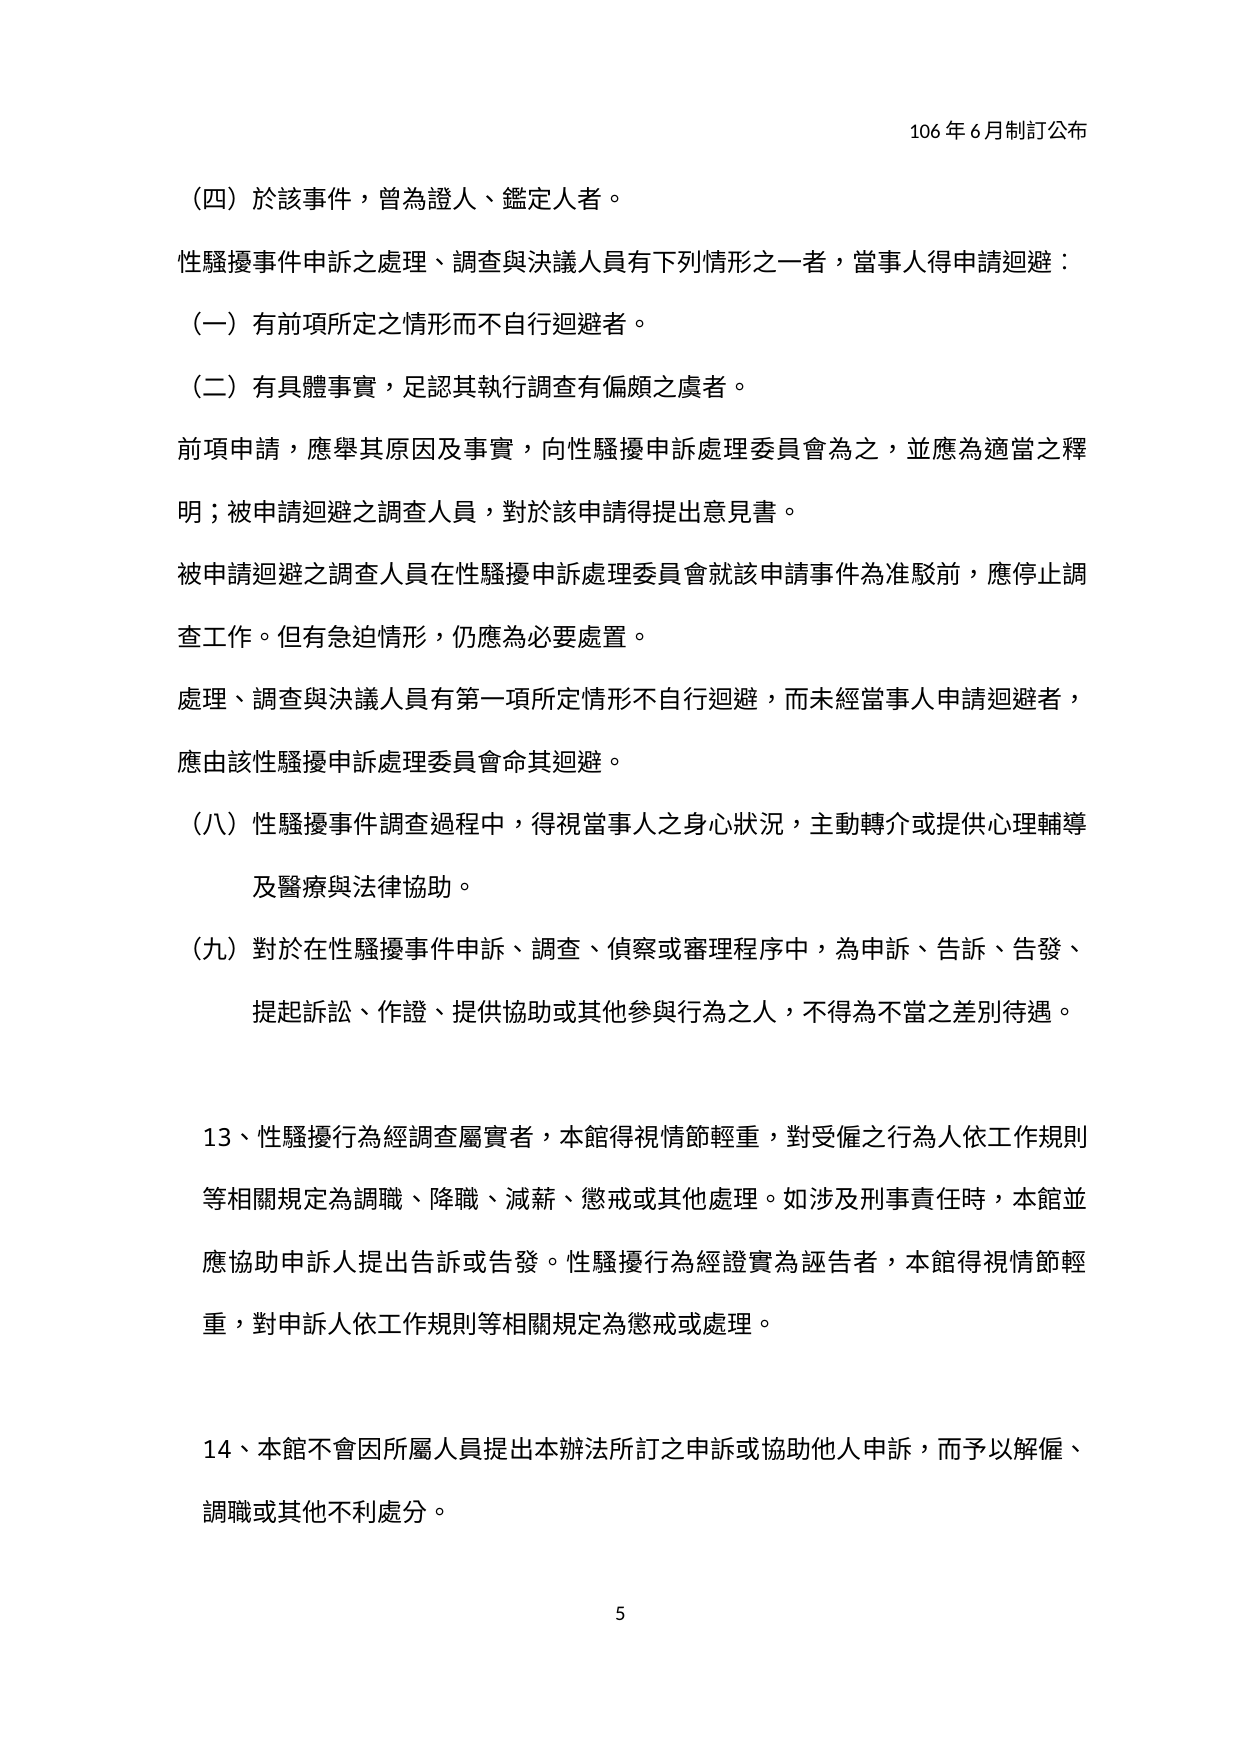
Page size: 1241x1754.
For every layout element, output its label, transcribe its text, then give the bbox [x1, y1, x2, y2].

text （九）對於在性騷擾事件申訴、調查、偵察或審理程序中，為申訴、告訴、告發、提起訴訟、作證、提供協助或其他參與行為之人，不得為不當之差別待遇。 [177, 906, 1088, 1031]
text 前項申請，應舉其原因及事實，向性騷擾申訴處理委員會為之，並應為適當之釋明；被申請迴避之調查人員，對於該申請得提出意見書。 [177, 406, 1088, 531]
list 性騷擾行為經調查屬實者，本館得視情節輕重，對受僱之行為人依工作規則等相關規定為調職、降職、減薪、懲戒或其他處理。如涉及刑事責任時，本館並應協助申訴人提出告訴或告發。性騷擾行為經證實為誣告者，本館得視情節輕重，對申訴人依工作規則等相關規定為懲戒或處理。 [202, 1094, 1088, 1344]
list 本館不會因所屬人員提出本辦法所訂之申訴或協助他人申訴，而予以解僱、調職或其他不利處分。 [202, 1406, 1088, 1531]
text （一）有前項所定之情形而不自行迴避者。 [177, 281, 1088, 344]
text 處理、調查與決議人員有第一項所定情形不自行迴避，而未經當事人申請迴避者，應由該性騷擾申訴處理委員會命其迴避。 [177, 656, 1088, 781]
text （八）性騷擾事件調查過程中，得視當事人之身心狀況，主動轉介或提供心理輔導及醫療與法律協助。 [177, 781, 1088, 906]
text 被申請迴避之調查人員在性騷擾申訴處理委員會就該申請事件為准駁前，應停止調查工作。但有急迫情形，仍應為必要處置。 [177, 531, 1088, 656]
text 性騷擾事件申訴之處理、調查與決議人員有下列情形之一者，當事人得申請迴避︰ [177, 219, 1088, 281]
text （四）於該事件，曾為證人、鑑定人者。 [177, 156, 1088, 219]
text （二）有具體事實，足認其執行調查有偏頗之虞者。 [177, 344, 1088, 406]
